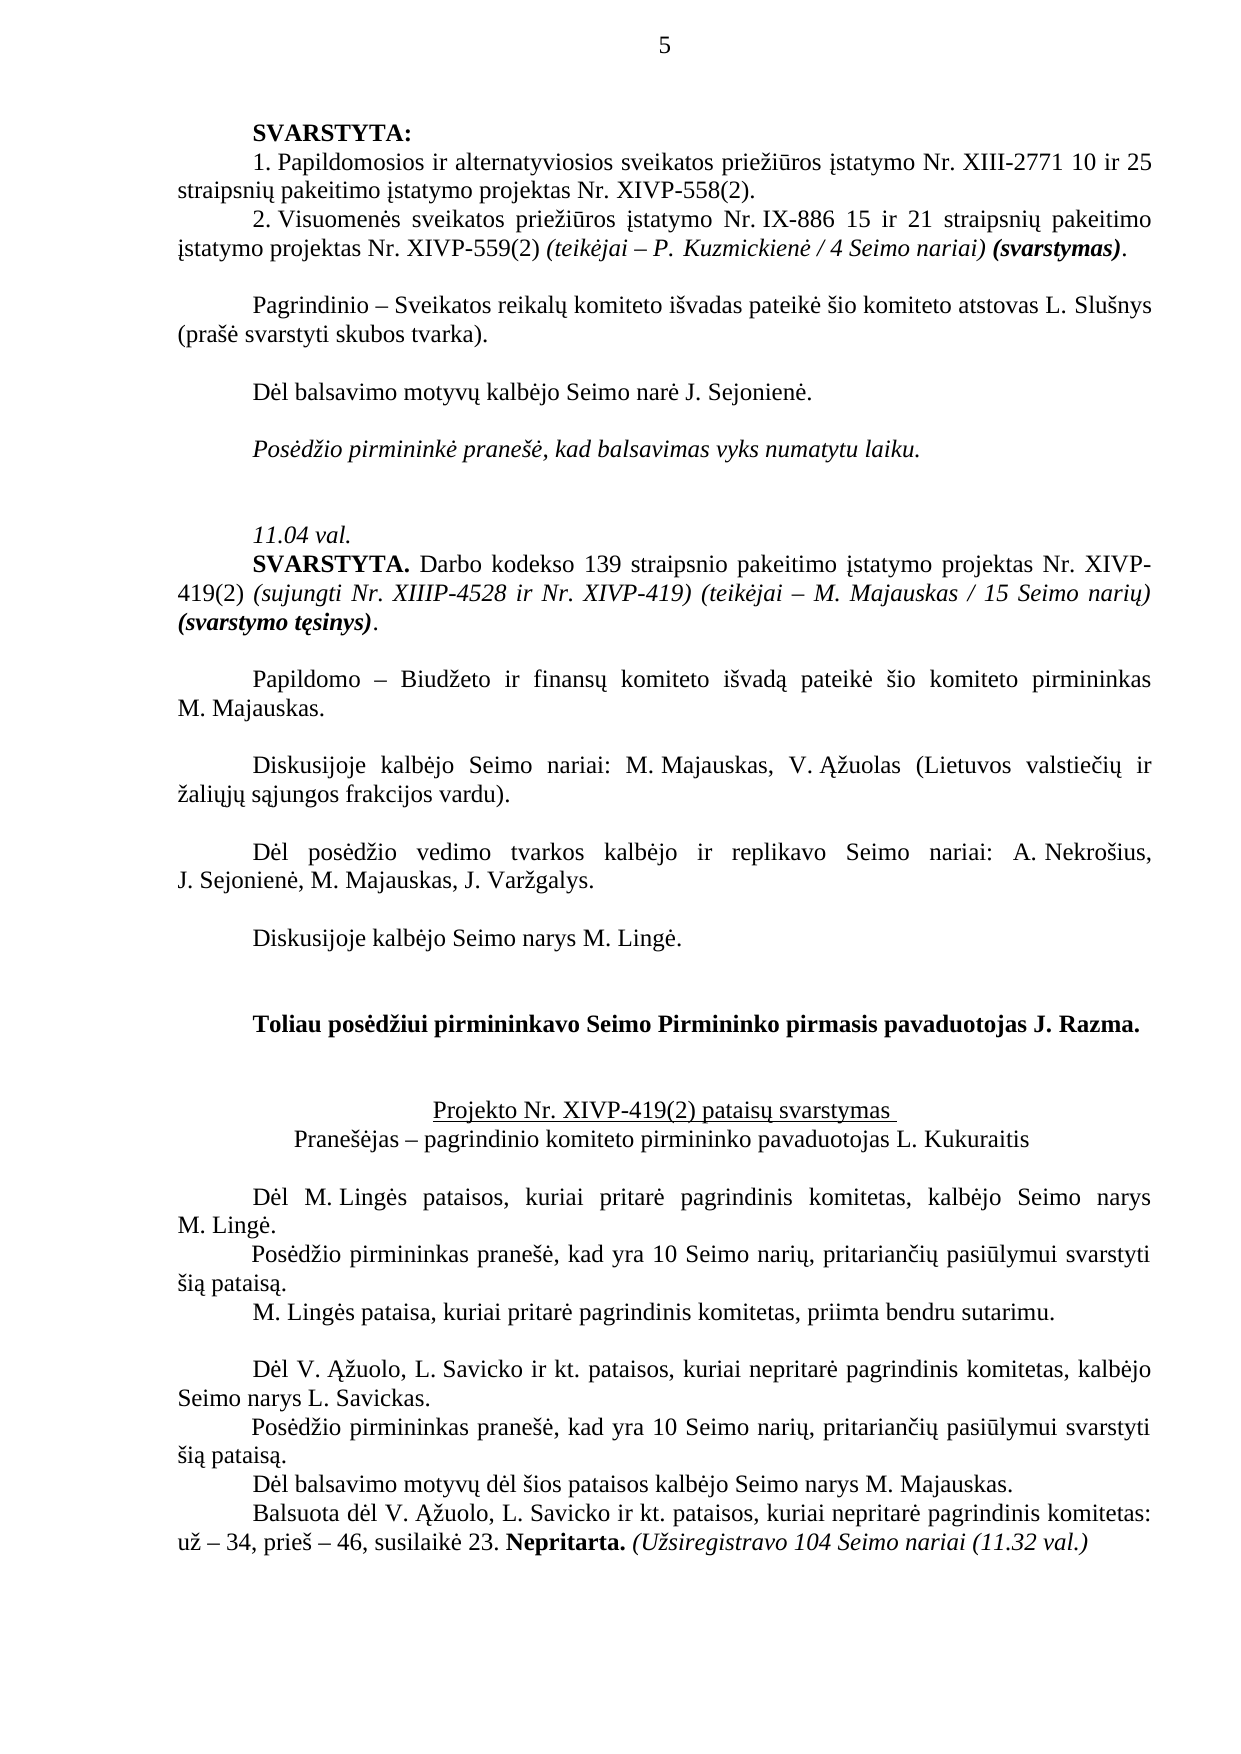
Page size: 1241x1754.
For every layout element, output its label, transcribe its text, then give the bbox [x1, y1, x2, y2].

text 1. Papildomosios ir alternatyviosios sveikatos priežiūros įstatymo Nr. XIII-2771 10 ir 25 straipsnių pakeitimo įstatymo projektas Nr. XIVP-558(2). [177, 147, 1152, 204]
text Dėl posėdžio vedimo tvarkos kalbėjo ir replikavo Seimo nariai: A. Nekrošius, J. Sejonienė, M. Majauskas, J. Varžgalys. [177, 837, 1152, 894]
text 2. Visuomenės sveikatos priežiūros įstatymo Nr. IX-886 15 ir 21 straipsnių pakeitimo įstatymo projektas Nr. XIVP-559(2) (teikėjai – P. Kuzmickienė / 4 Seimo nariai) (svarstymas). [177, 204, 1152, 262]
text 11.04 val. [177, 521, 1152, 549]
text Papildomo – Biudžeto ir finansų komiteto išvadą pateikė šio komiteto pirmininkas M. Majauskas. [177, 664, 1152, 722]
text Posėdžio pirmininkas pranešė, kad yra 10 Seimo narių, pritariančių pasiūlymui svarstyti šią pataisą. [177, 1239, 1152, 1297]
text Toliau posėdžiui pirmininkavo Seimo Pirmininko pirmasis pavaduotojas J. Razma. [177, 1009, 1152, 1038]
text M. Lingės pataisa, kuriai pritarė pagrindinis komitetas, priimta bendru sutarimu. [177, 1297, 1152, 1326]
text SVARSTYTA: [177, 118, 1152, 147]
text Projekto Nr. XIVP-419(2) pataisų svarstymas [177, 1096, 1152, 1124]
text Diskusijoje kalbėjo Seimo narys M. Lingė. [177, 923, 1152, 952]
text Posėdžio pirmininkas pranešė, kad yra 10 Seimo narių, pritariančių pasiūlymui svarstyti šią pataisą. [177, 1412, 1152, 1469]
text Pranešėjas – pagrindinio komiteto pirmininko pavaduotojas L. Kukuraitis [177, 1124, 1152, 1153]
text Dėl M. Lingės pataisos, kuriai pritarė pagrindinis komitetas, kalbėjo Seimo narys M. Lingė. [177, 1182, 1152, 1239]
text Diskusijoje kalbėjo Seimo nariai: M. Majauskas, V. Ąžuolas (Lietuvos valstiečių ir žaliųjų sąjungos frakcijos vardu). [177, 751, 1152, 808]
text Balsuota dėl V. Ąžuolo, L. Savicko ir kt. pataisos, kuriai nepritarė pagrindinis komitetas: už – 34, prieš – 46, susilaikė 23. Nepritarta. (Užsiregistravo 104 Seimo nariai (11.32 val.) [177, 1498, 1152, 1556]
text Posėdžio pirmininkė pranešė, kad balsavimas vyks numatytu laiku. [177, 434, 1152, 463]
text Dėl V. Ąžuolo, L. Savicko ir kt. pataisos, kuriai nepritarė pagrindinis komitetas, kalbėjo Seimo narys L. Savickas. [177, 1354, 1152, 1412]
text Dėl balsavimo motyvų kalbėjo Seimo narė J. Sejonienė. [177, 377, 1152, 406]
text Pagrindinio – Sveikatos reikalų komiteto išvadas pateikė šio komiteto atstovas L. Slušnys (prašė svarstyti skubos tvarka). [177, 291, 1152, 348]
text Dėl balsavimo motyvų dėl šios pataisos kalbėjo Seimo narys M. Majauskas. [177, 1469, 1152, 1498]
text SVARSTYTA. Darbo kodekso 139 straipsnio pakeitimo įstatymo projektas Nr. XIVP-419(2) (sujungti Nr. XIIIP-4528 ir Nr. XIVP-419) (teikėjai – M. Majauskas / 15 Seimo narių) (svarstymo tęsinys). [177, 549, 1152, 636]
